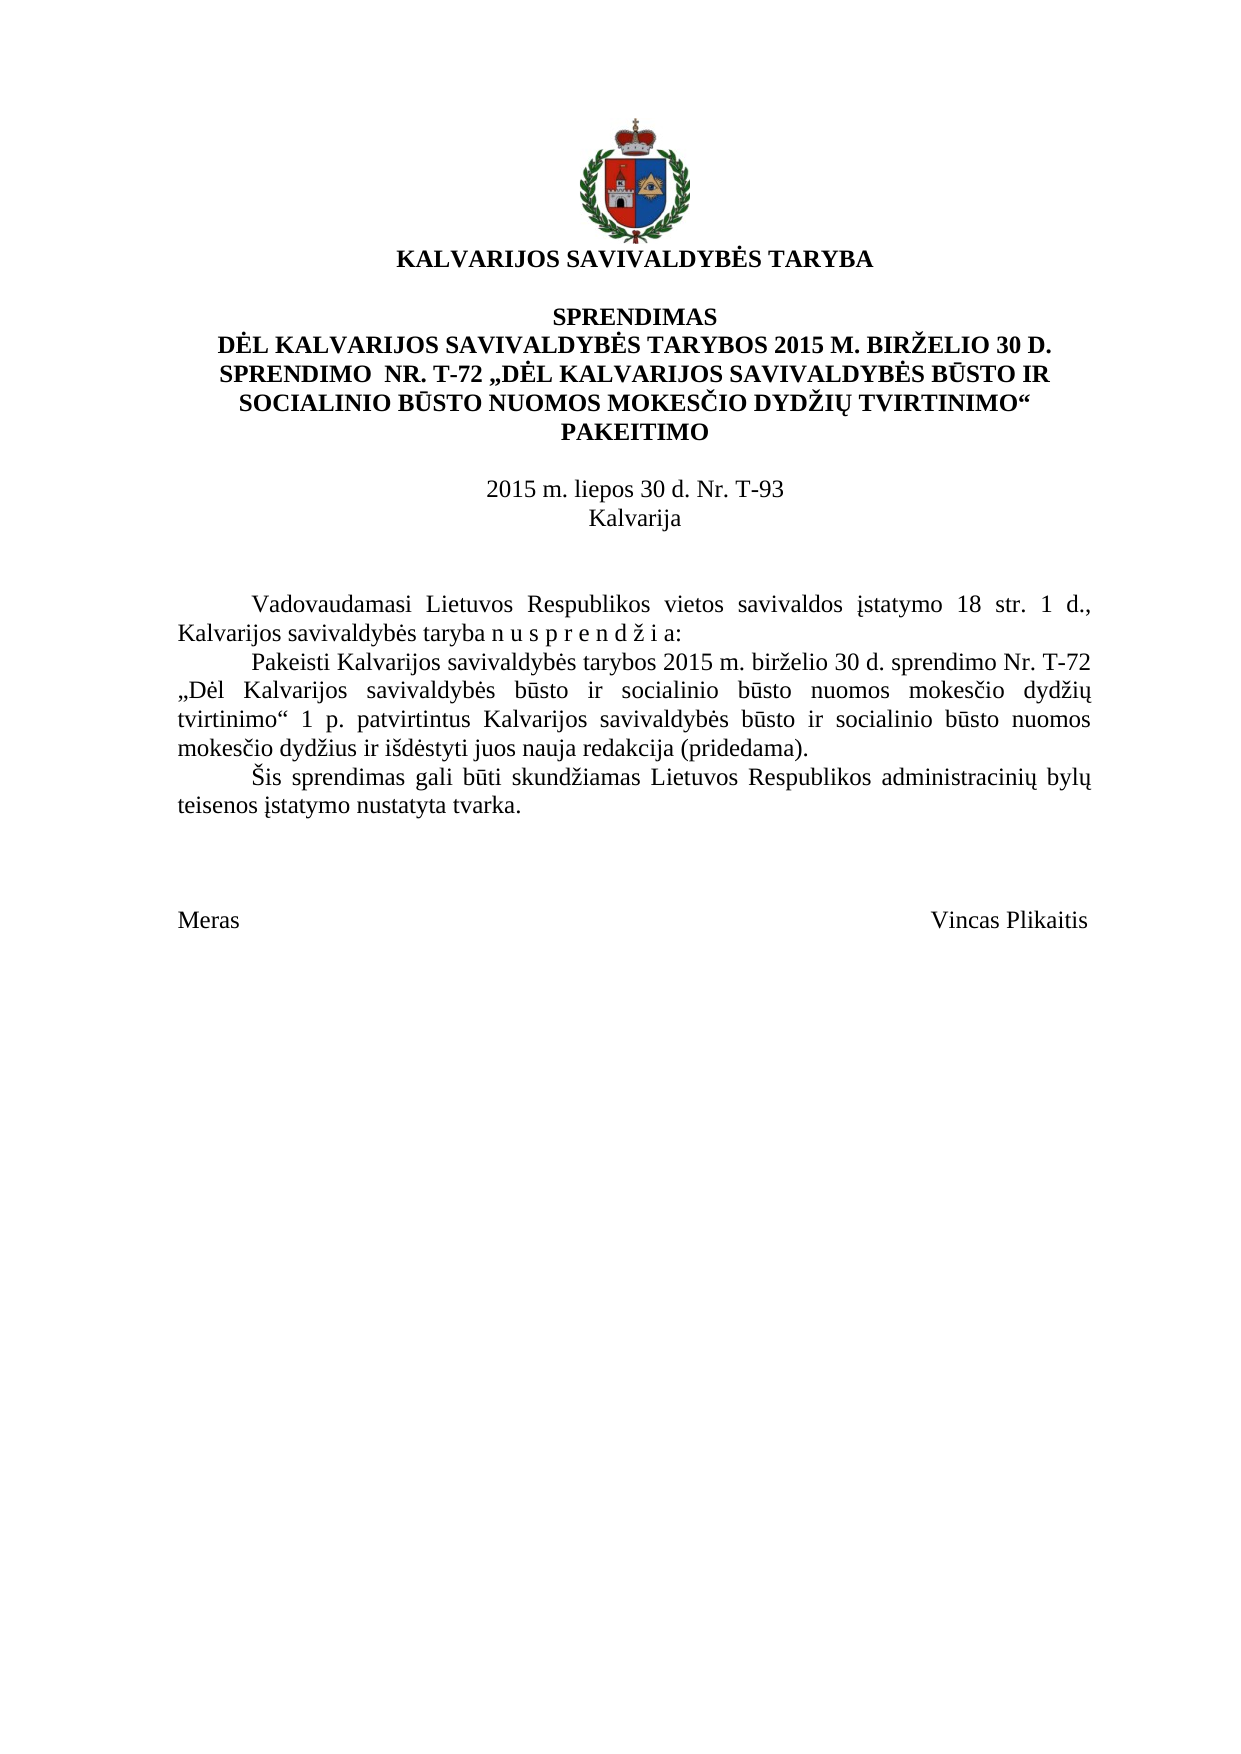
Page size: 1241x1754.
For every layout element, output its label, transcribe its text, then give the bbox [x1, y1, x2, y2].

text Kalvarija [177, 503, 1092, 532]
text Meras Vincas Plikaitis [177, 905, 1092, 934]
text DĖL KALVARIJOS SAVIVALDYBĖS TARYBOS 2015 M. BIRŽELIO 30 D. SPRENDIMO NR. T-72 „DĖL KALVARIJOS SAVIVALDYBĖS BŪSTO IR SOCIALINIO BŪSTO NUOMOS MOKESČIO DYDŽIŲ TVIRTINIMO“ PAKEITIMO [177, 330, 1092, 445]
text KALVARIJOS SAVIVALDYBĖS TARYBA [177, 244, 1092, 273]
text 2015 m. liepos 30 d. Nr. T-93 [177, 474, 1092, 503]
text Šis sprendimas gali būti skundžiamas Lietuvos Respublikos administracinių bylų teisenos įstatymo nustatyta tvarka. [177, 762, 1092, 819]
text SPRENDIMAS [177, 302, 1092, 330]
text Pakeisti Kalvarijos savivaldybės tarybos 2015 m. birželio 30 d. sprendimo Nr. T-72 „Dėl Kalvarijos savivaldybės būsto ir socialinio būsto nuomos mokesčio dydžių tvirtinimo“ 1 p. patvirtintus Kalvarijos savivaldybės būsto ir socialinio būsto nuomos mokesčio dydžius ir išdėstyti juos nauja redakcija (pridedama). [177, 647, 1092, 762]
text Vadovaudamasi Lietuvos Respublikos vietos savivaldos įstatymo 18 str. 1 d., Kalvarijos savivaldybės taryba n u s p r e n d ž i a: [177, 589, 1092, 647]
